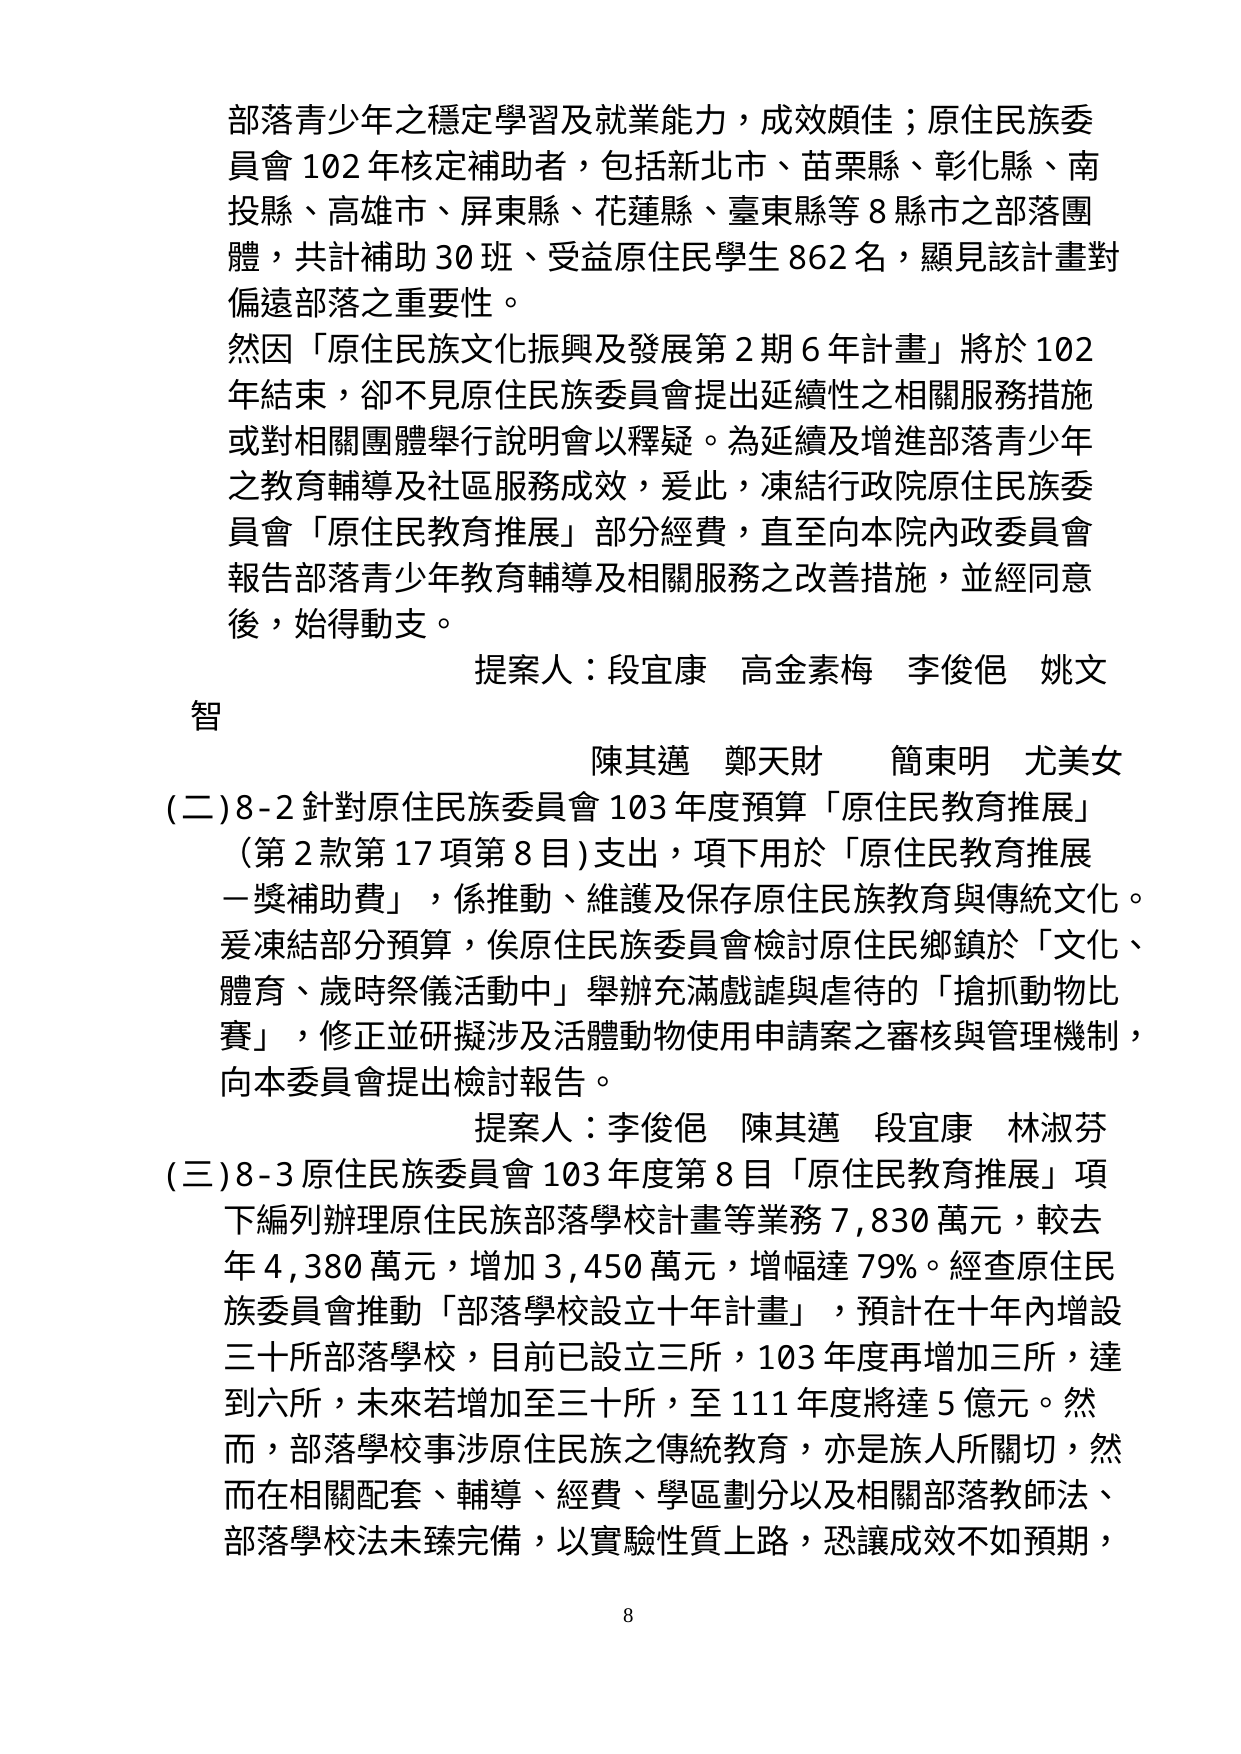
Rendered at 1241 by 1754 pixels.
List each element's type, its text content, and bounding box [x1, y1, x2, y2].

text 陳其邁 鄭天財 簡東明 尤美女 [191, 737, 1125, 783]
text 提案人：段宜康 高金素梅 李俊俋 姚文智 [191, 646, 1125, 737]
text 然因「原住民族文化振興及發展第2期6年計畫」將於102年結束，卻不見原住民族委員會提出延續性之相關服務措施或對相關團體舉行說明會以釋疑。為延續及增進部落青少年之教育輔導及社區服務成效，爰此，凍結行政院原住民族委員會「原住民教育推展」部分經費，直至向本院內政委員會報告部落青少年教育輔導及相關服務之改善措施，並經同意後，始得動支。 [227, 325, 1125, 646]
text 部落青少年之穩定學習及就業能力，成效頗佳；原住民族委員會102年核定補助者，包括新北市、苗栗縣、彰化縣、南投縣、高雄市、屏東縣、花蓮縣、臺東縣等8縣市之部落團體，共計補助30班、受益原住民學生862名，顯見該計畫對偏遠部落之重要性。 [227, 96, 1125, 325]
text (三)8-3原住民族委員會103年度第8目「原住民教育推展」項下編列辦理原住民族部落學校計畫等業務7,830萬元，較去年4,380萬元，增加3,450萬元，增幅達79%。經查原住民族委員會推動「部落學校設立十年計畫」，預計在十年內增設三十所部落學校，目前已設立三所，103年度再增加三所，達到六所，未來若增加至三十所，至111年度將達5億元。然而，部落學校事涉原住民族之傳統教育，亦是族人所關切，然而在相關配套、輔導、經費、學區劃分以及相關部落教師法、部落學校法未臻完備，以實驗性質上路，恐讓成效不如預期， [161, 1150, 1125, 1562]
text (二)8-2針對原住民族委員會103年度預算「原住民教育推展」（第2款第17項第8目)支出，項下用於「原住民教育推展－獎補助費」，係推動、維護及保存原住民族教育與傳統文化。爰凍結部分預算，俟原住民族委員會檢討原住民鄉鎮於「文化、體育、歲時祭儀活動中」舉辦充滿戲謔與虐待的「搶抓動物比賽」，修正並研擬涉及活體動物使用申請案之審核與管理機制，向本委員會提出檢討報告。 [161, 783, 1125, 1104]
text 提案人：李俊俋 陳其邁 段宜康 林淑芬 [191, 1104, 1125, 1150]
